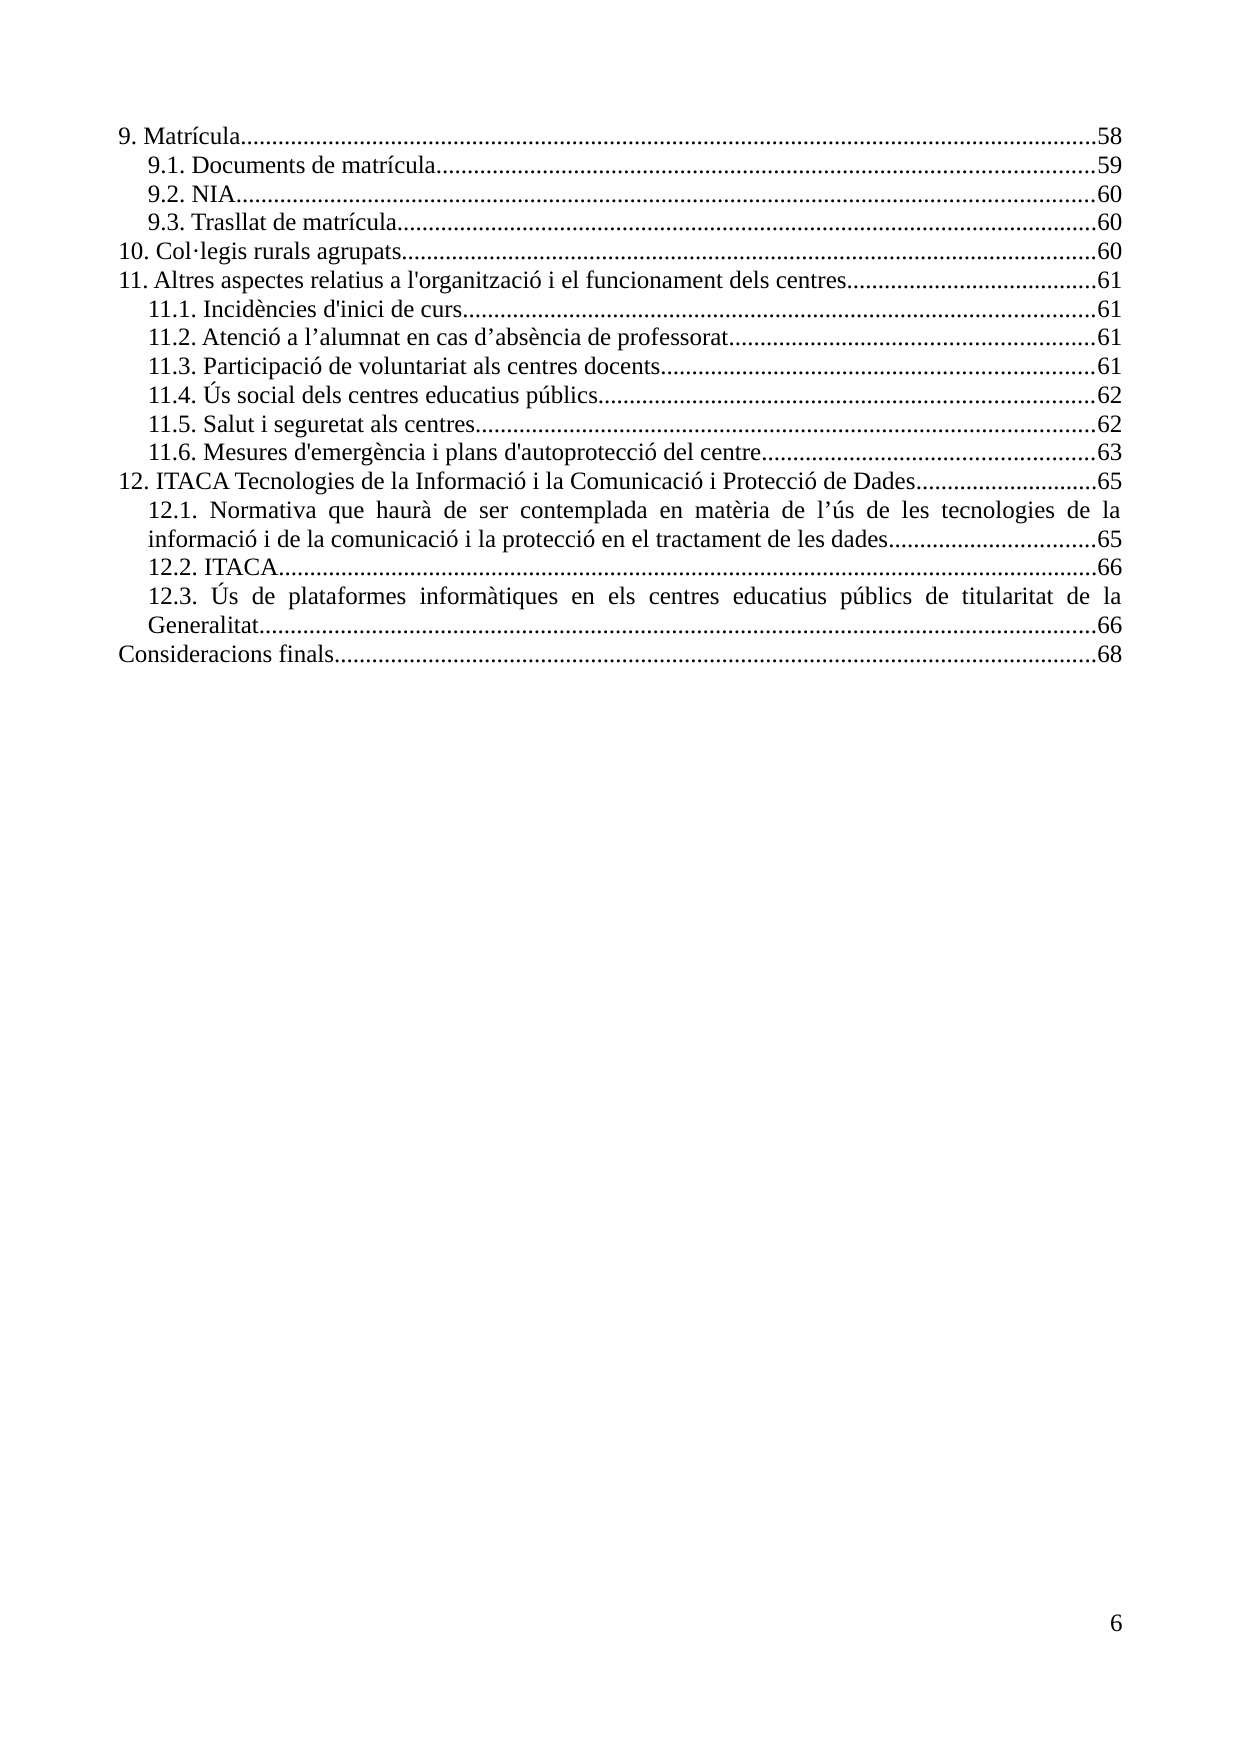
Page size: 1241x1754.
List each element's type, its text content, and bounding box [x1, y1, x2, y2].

text 11.5. Salut i seguretat als centres 62 [148, 409, 1122, 437]
text 11.1. Incidències d'inici de curs 61 [148, 294, 1122, 322]
text 11.2. Atenció a l’alumnat en cas d’absència de professorat 61 [148, 322, 1122, 351]
text 9.3. Trasllat de matrícula 60 [148, 207, 1122, 236]
text 10. Col·legis rurals agrupats 60 [118, 236, 1122, 265]
text 11. Altres aspectes relatius a l'organització i el funcionament dels centres 61 [118, 265, 1122, 294]
text 12.3. Ús de plataformes informàtiques en els centres educatius públics de titularitat de la Generalitat 66 [148, 581, 1122, 639]
text 11.4. Ús social dels centres educatius públics 62 [148, 380, 1122, 409]
text 12. ITACA Tecnologies de la Informació i la Comunicació i Protecció de Dades 65 [118, 466, 1122, 495]
text 9. Matrícula 58 [118, 121, 1122, 150]
text 9.2. NIA 60 [148, 179, 1122, 207]
text 11.6. Mesures d'emergència i plans d'autoprotecció del centre 63 [148, 437, 1122, 466]
text 9.1. Documents de matrícula 59 [148, 150, 1122, 179]
text 11.3. Participació de voluntariat als centres docents 61 [148, 351, 1122, 380]
text 12.1. Normativa que haurà de ser contemplada en matèria de l’ús de les tecnologies de la informació i de la comunicació i la protecció en el tractament de les dades 65 [148, 495, 1122, 552]
text Consideracions finals 68 [118, 639, 1122, 667]
text 12.2. ITACA 66 [148, 552, 1122, 581]
